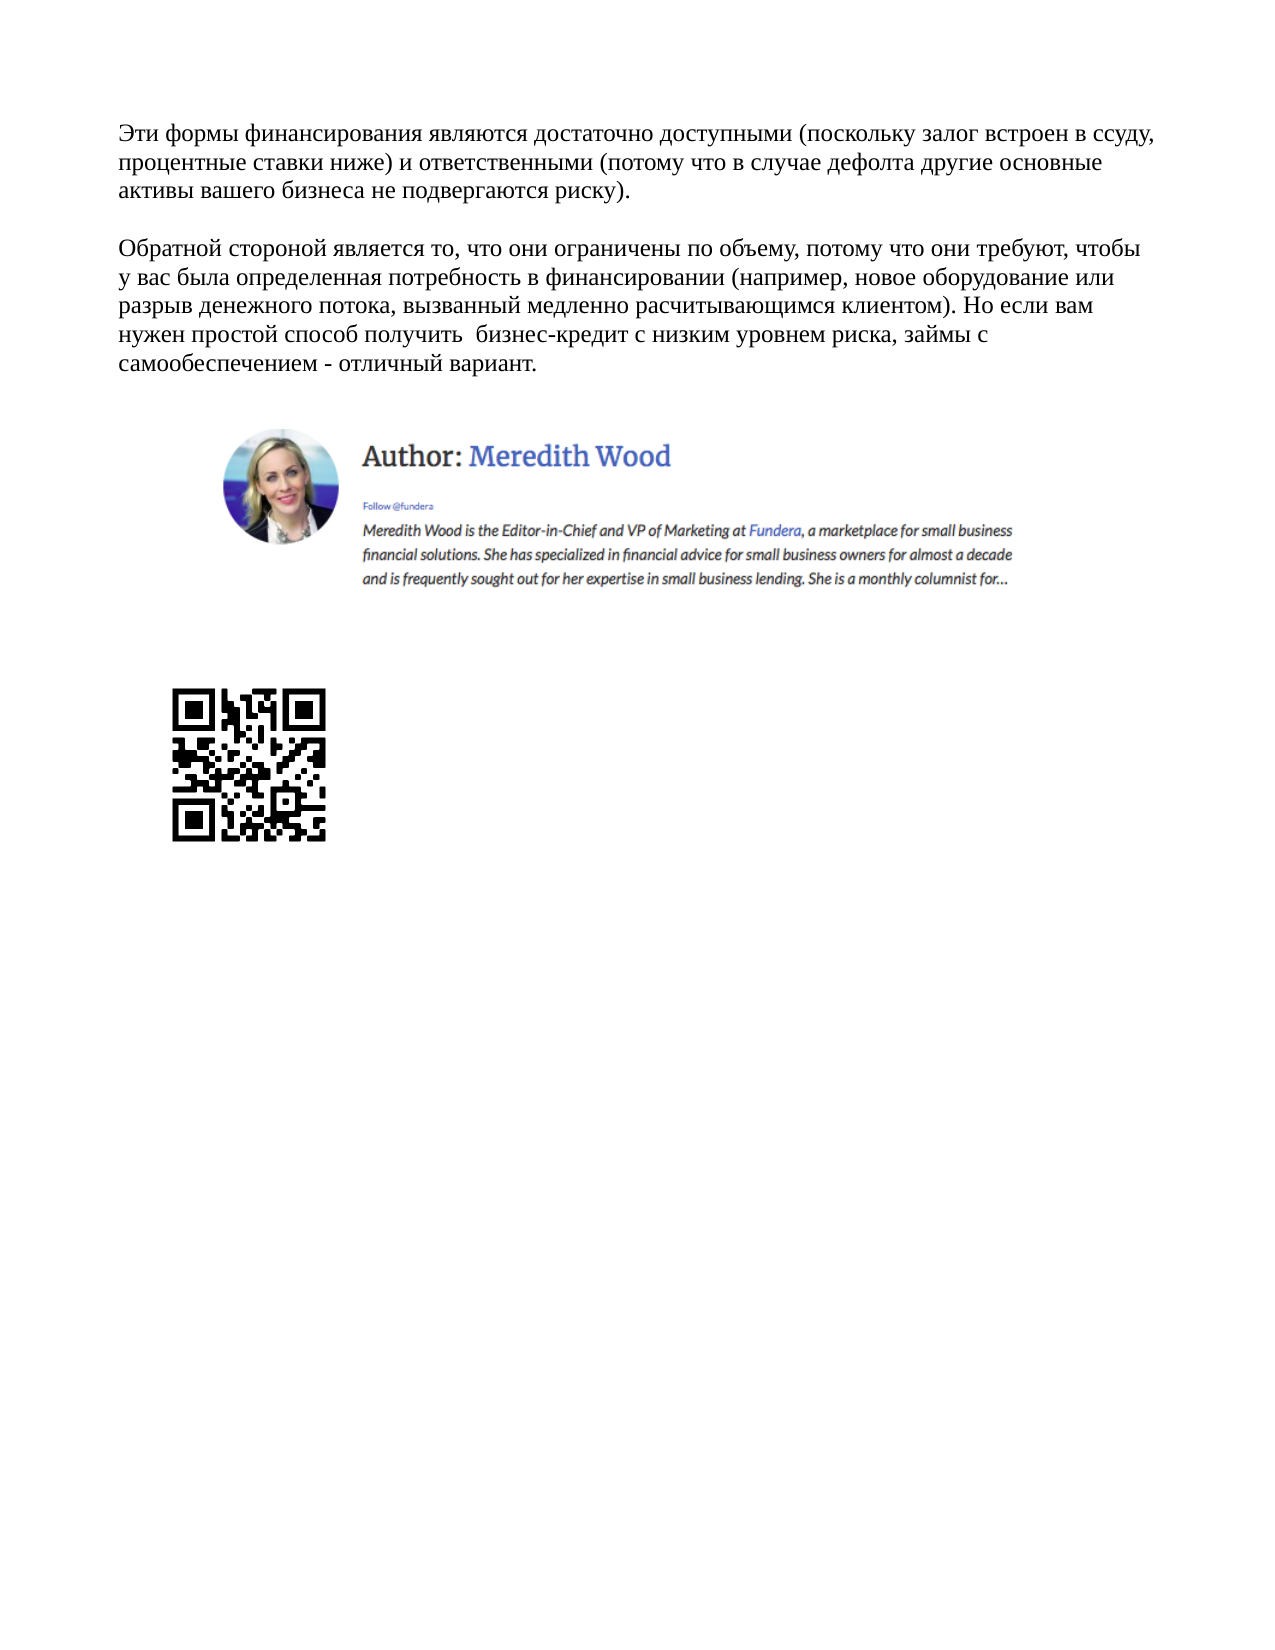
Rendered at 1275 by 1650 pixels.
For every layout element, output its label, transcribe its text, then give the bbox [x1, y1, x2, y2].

picture [147, 663, 351, 867]
text Обратной стороной является то, что они ограничены по объему, потому что они требуют, чтобы у вас была определенная потребность в финансировании (например, новое оборудование или разрыв денежного потока, вызванный медленно расчитывающимся клиентом). Но если вам нужен простой способ получить бизнес-кредит с низким уровнем риска, займы с самообеспечением - отличный вариант. [118, 233, 1157, 377]
text Эти формы финансирования являются достаточно доступными (поскольку залог встроен в ссуду, процентные ставки ниже) и ответственными (потому что в случае дефолта другие основные активы вашего бизнеса не подвергаются риску). [118, 118, 1157, 204]
picture [209, 405, 1066, 594]
